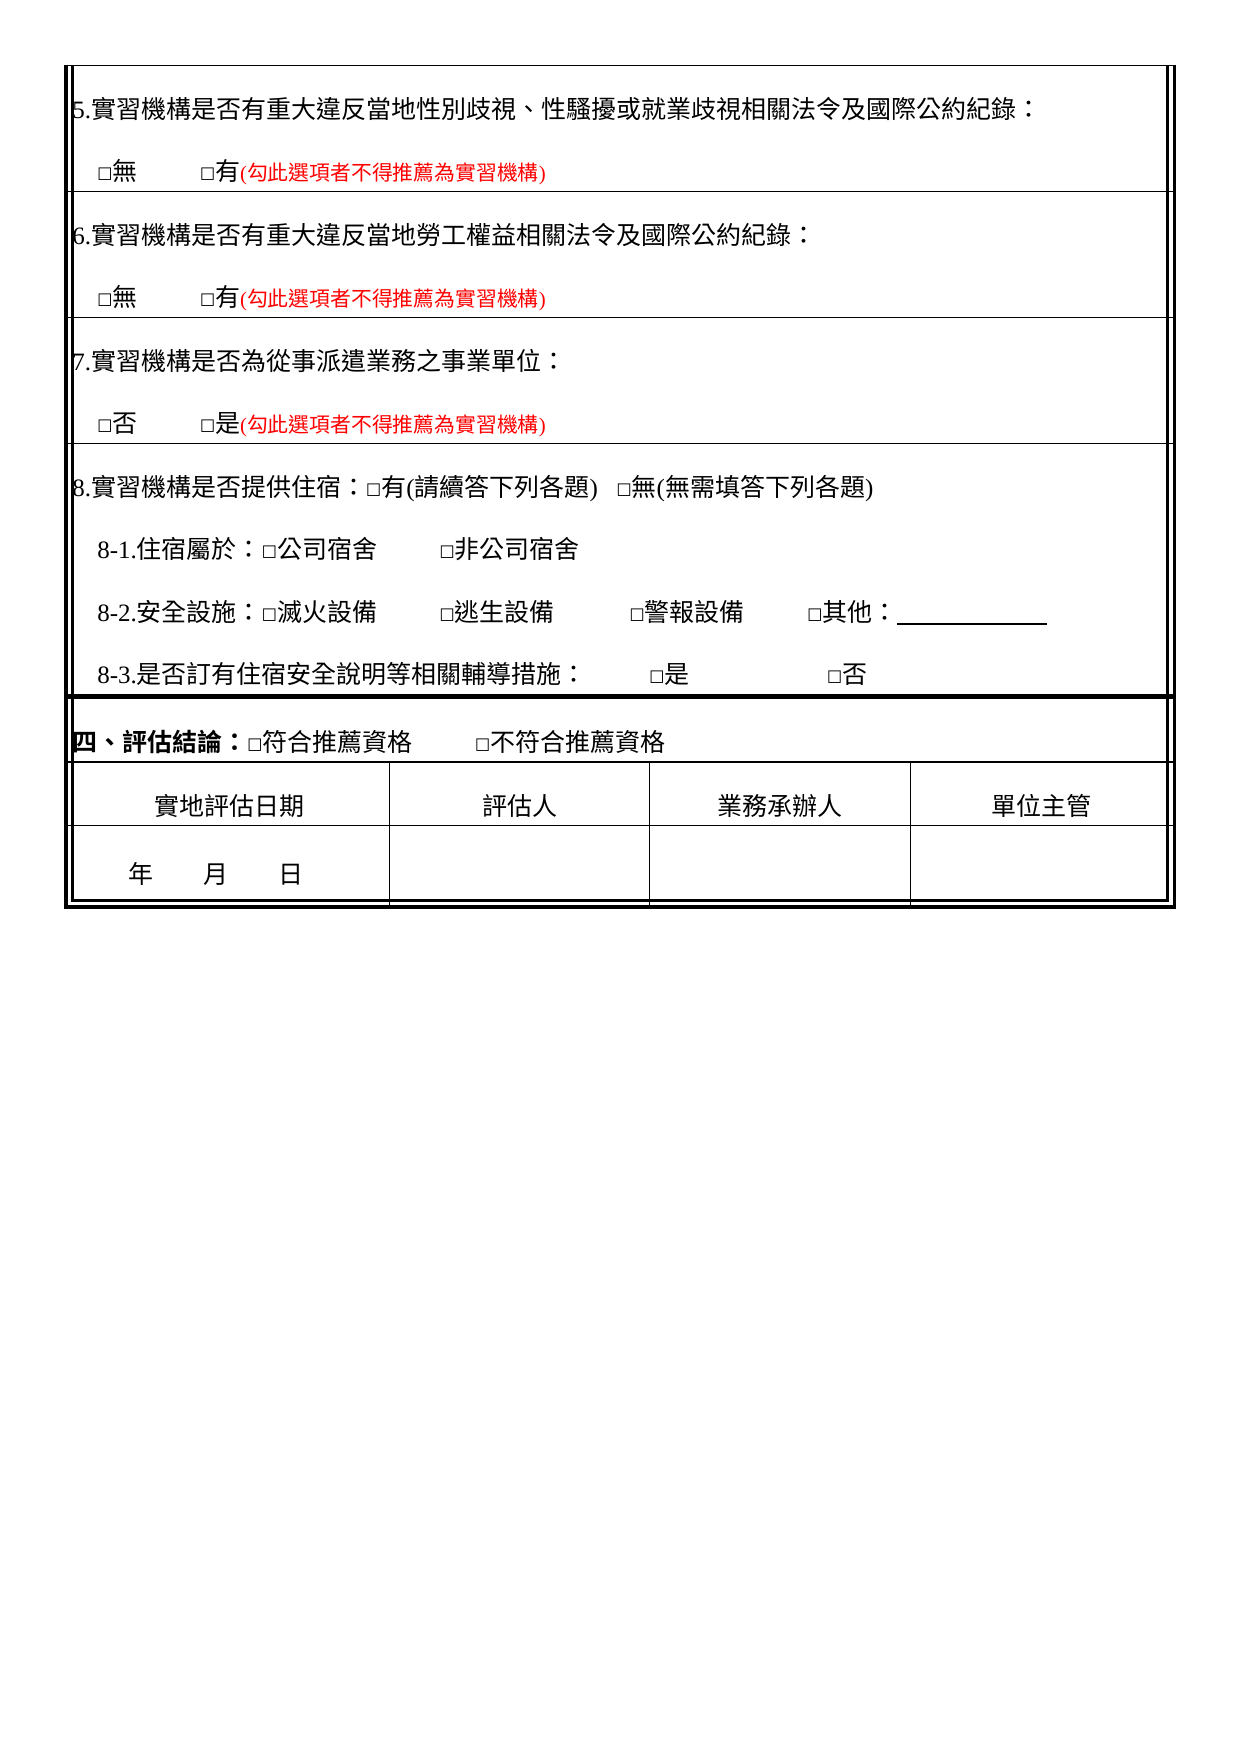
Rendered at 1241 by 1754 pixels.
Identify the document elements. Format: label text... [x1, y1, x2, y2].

table_cell 年 月 日 [74, 826, 389, 899]
table_cell 單位主管 [911, 763, 1166, 825]
table_cell 實地評估日期 [74, 763, 389, 825]
table_cell [390, 826, 649, 899]
table_cell 8.實習機構是否提供住宿：☐有(請續答下列各題) ☐無(無需填答下列各題) 8-1.住宿屬於：☐公司宿舍 ☐非公司宿舍 8-2.安全設施：☐滅火設備 ☐逃生設備 ☐警報設備 ☐其他： 8-3.是否訂有住宿安全說明等相關輔導措施： ☐是 ☐否 [74, 444, 1166, 694]
table_cell 業務承辦人 [650, 763, 910, 825]
table_cell 評估人 [390, 763, 649, 825]
table_cell 7.實習機構是否為從事派遣業務之事業單位： ☐否 ☐是(勾此選項者不得推薦為實習機構) [74, 318, 1166, 443]
table_cell [650, 826, 910, 899]
table_cell 5.實習機構是否有重大違反當地性別歧視、性騷擾或就業歧視相關法令及國際公約紀錄： ☐無 ☐有(勾此選項者不得推薦為實習機構) [74, 66, 1166, 191]
table_cell [911, 826, 1166, 899]
table_cell 6.實習機構是否有重大違反當地勞工權益相關法令及國際公約紀錄： ☐無 ☐有(勾此選項者不得推薦為實習機構) [74, 192, 1166, 317]
table_cell 四、評估結論：☐符合推薦資格 ☐不符合推薦資格 [74, 699, 1166, 761]
